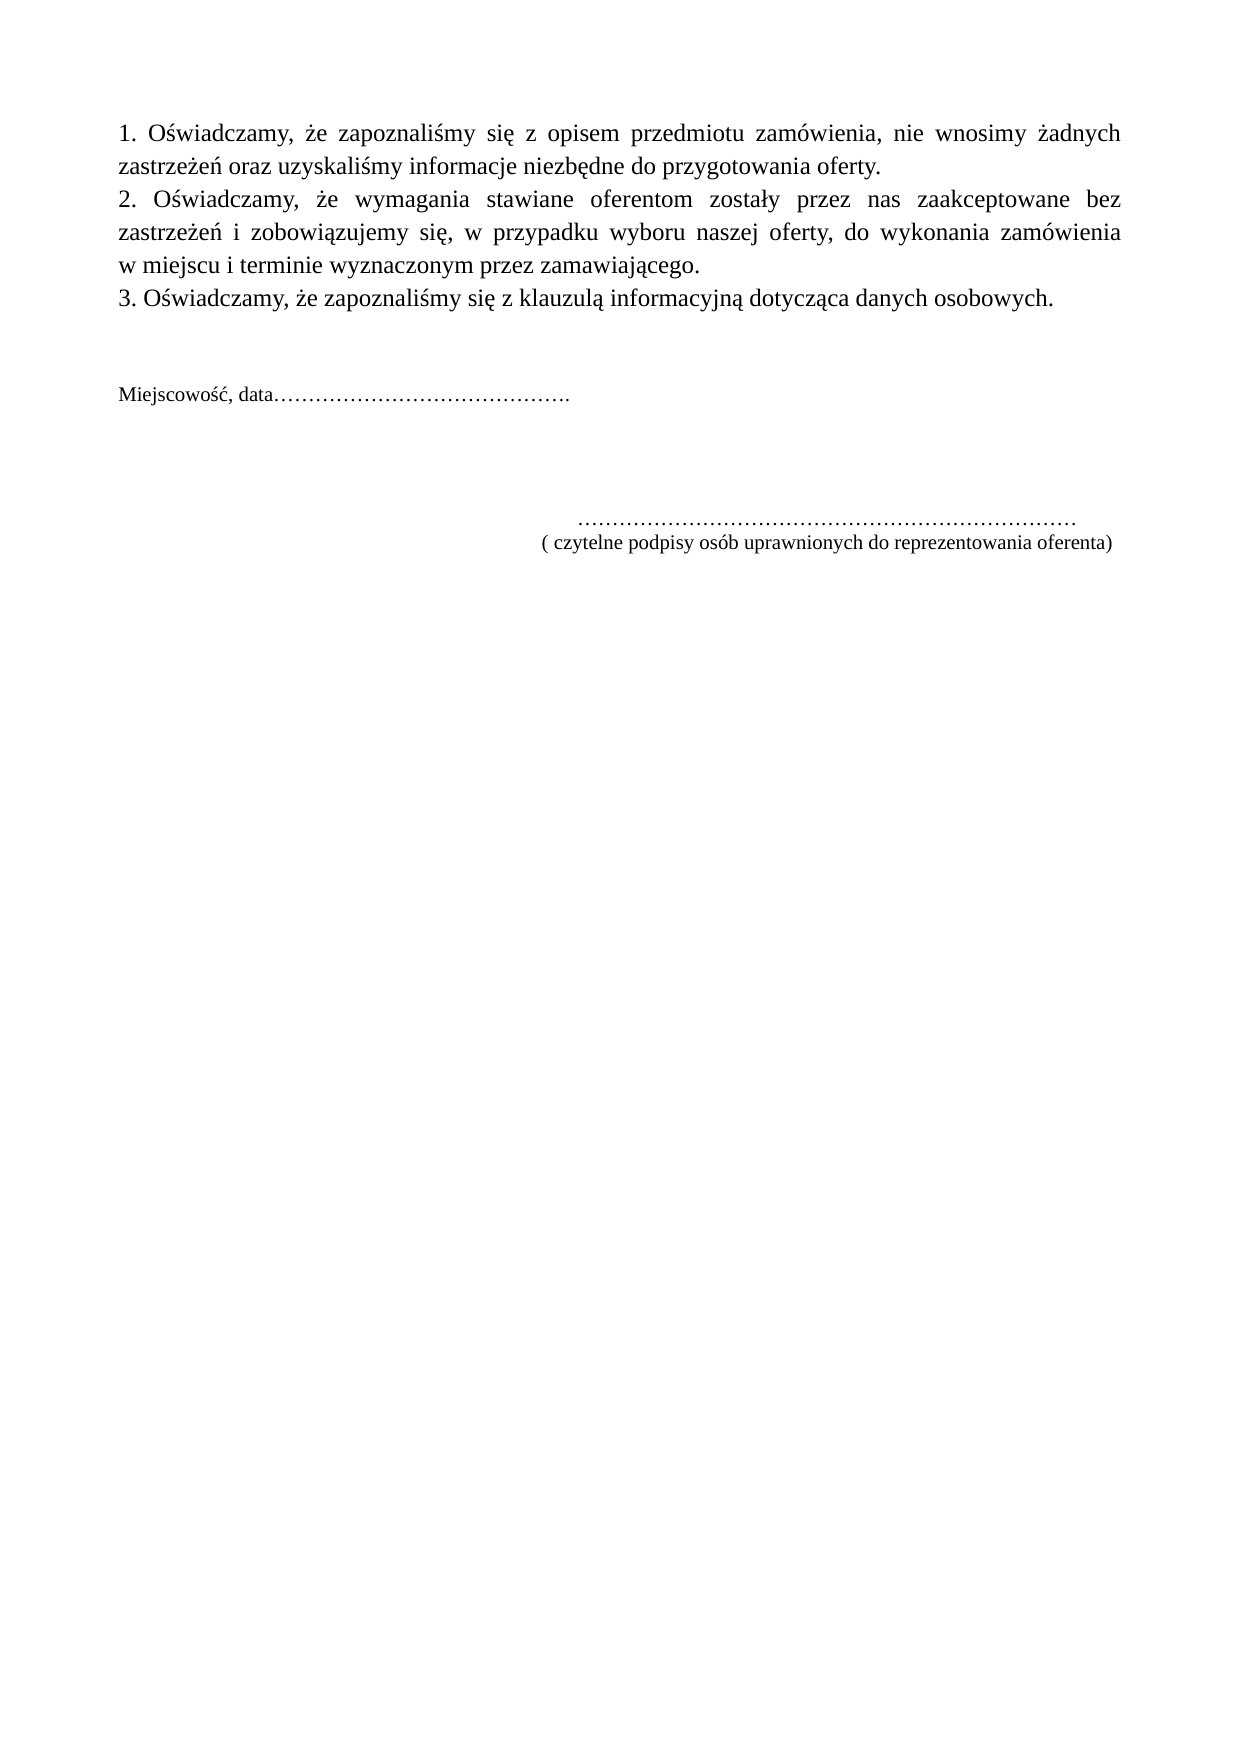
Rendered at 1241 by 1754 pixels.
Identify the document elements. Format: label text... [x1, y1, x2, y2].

text 3. Oświadczamy, że zapoznaliśmy się z klauzulą informacyjną dotycząca danych osobowych. [118, 283, 1122, 312]
text ……………………………………………………………… [532, 506, 1122, 530]
text 2. Oświadczamy, że wymagania stawiane oferentom zostały przez nas zaakceptowane bez zastrzeżeń i zobowiązujemy się, w przypadku wyboru naszej oferty, do wykonania zamówienia w miejscu i terminie wyznaczonym przez zamawiającego. [118, 184, 1122, 279]
text ( czytelne podpisy osób uprawnionych do reprezentowania oferenta) [532, 530, 1122, 554]
text 1. Oświadczamy, że zapoznaliśmy się z opisem przedmiotu zamówienia, nie wnosimy żadnych zastrzeżeń oraz uzyskaliśmy informacje niezbędne do przygotowania oferty. [118, 118, 1122, 180]
text Miejscowość, data……………………………………. [118, 382, 1122, 406]
